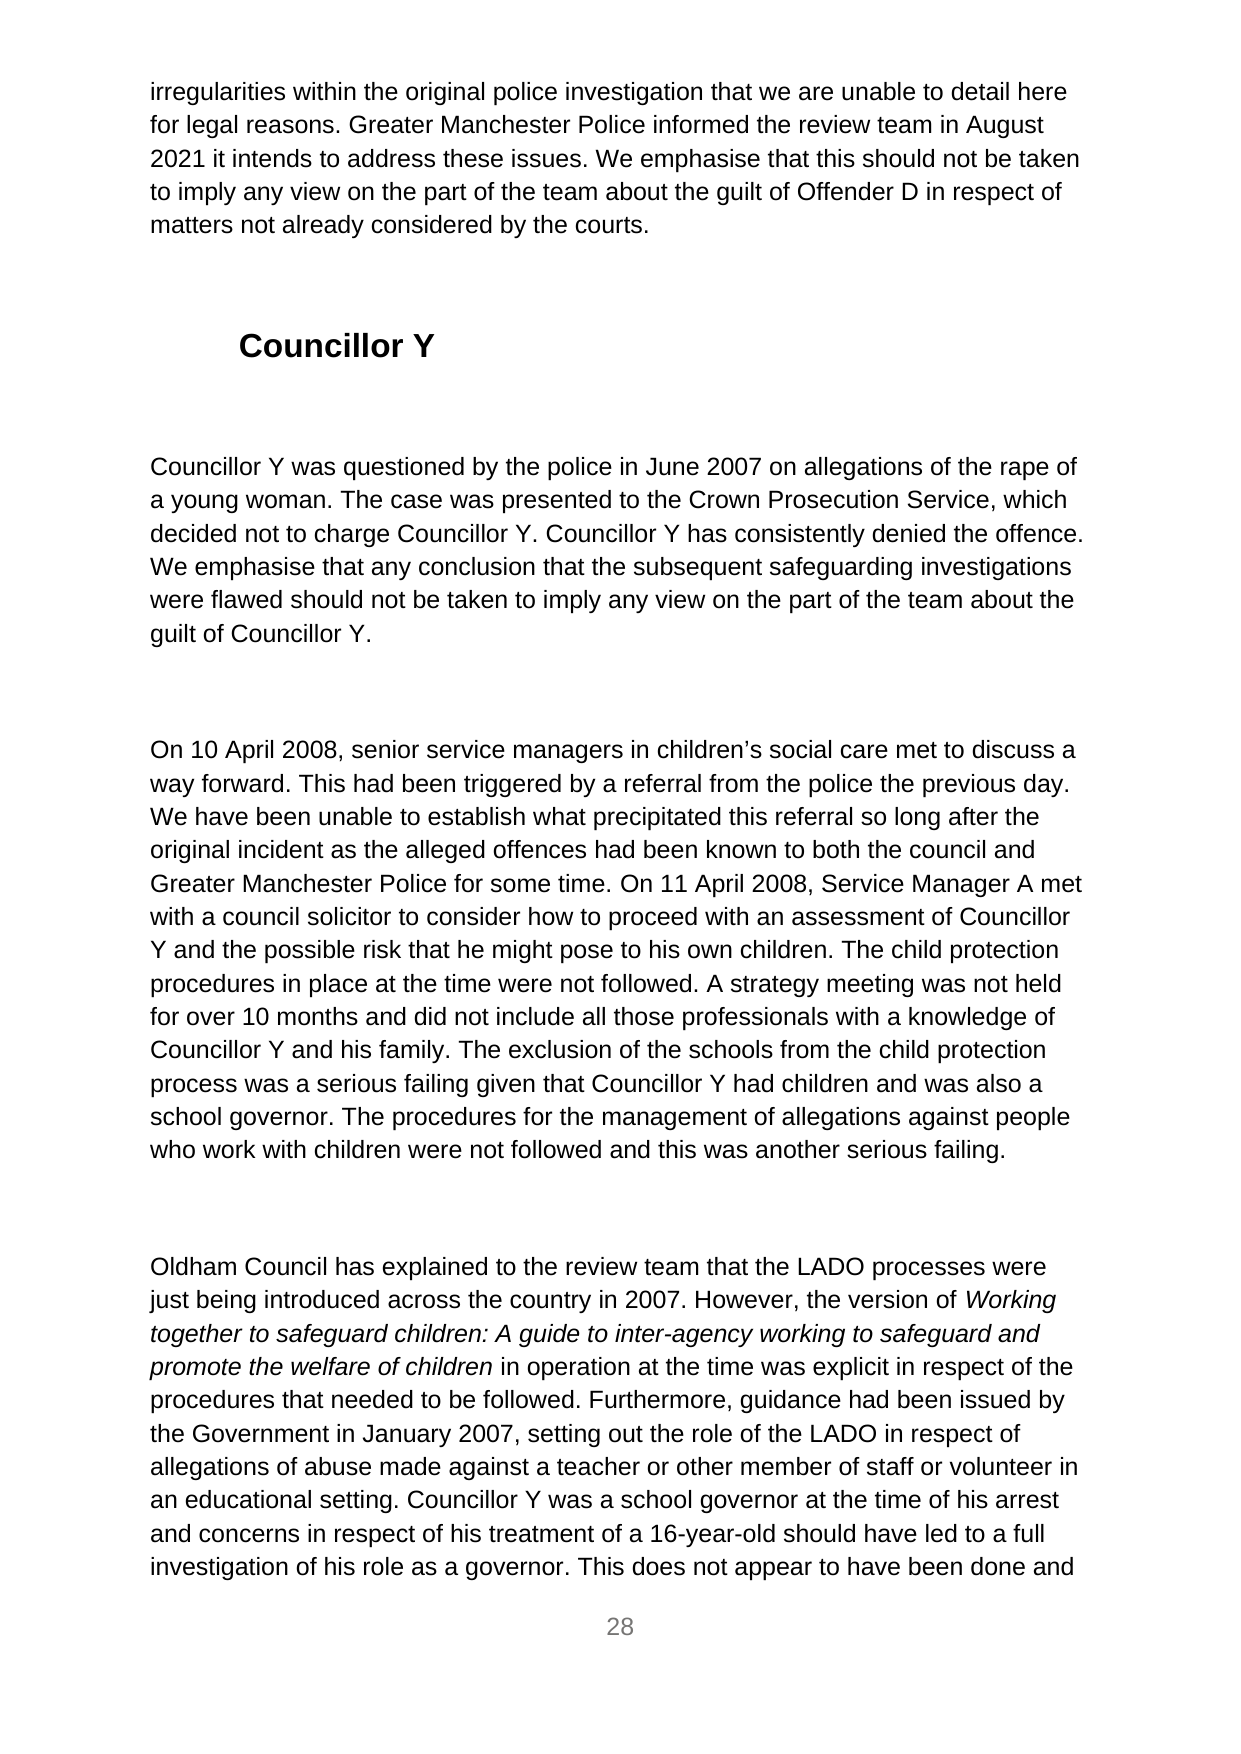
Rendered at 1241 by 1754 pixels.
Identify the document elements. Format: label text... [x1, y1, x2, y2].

subtitle Councillor Y [239, 324, 1090, 366]
text On 10 April 2008, senior service managers in children’s social care met to discuss a way forward. This had been triggered by a referral from the police the previous day. We have been unable to establish what precipitated this referral so long after the original incident as the alleged offences had been known to both the council and Greater Manchester Police for some time. On 11 April 2008, Service Manager A met with a council solicitor to consider how to proceed with an assessment of Councillor Y and the possible risk that he might pose to his own children. The child protection procedures in place at the time were not followed. A strategy meeting was not held for over 10 months and did not include all those professionals with a knowledge of Councillor Y and his family. The exclusion of the schools from the child protection process was a serious failing given that Councillor Y had children and was also a school governor. The procedures for the management of allegations against people who work with children were not followed and this was another serious failing. [150, 732, 1090, 1166]
text irregularities within the original police investigation that we are unable to detail here for legal reasons. Greater Manchester Police informed the review team in August 2021 it intends to address these issues. We emphasise that this should not be taken to imply any view on the part of the team about the guilt of Offender D in respect of matters not already considered by the courts. [150, 74, 1090, 241]
text Oldham Council has explained to the review team that the LADO processes were just being introduced across the country in 2007. However, the version of Working together to safeguard children: A guide to inter-agency working to safeguard and promote the welfare of children in operation at the time was explicit in respect of the procedures that needed to be followed. Furthermore, guidance had been issued by the Government in January 2007, setting out the role of the LADO in respect of allegations of abuse made against a teacher or other member of staff or volunteer in an educational setting. Councillor Y was a school governor at the time of his arrest and concerns in respect of his treatment of a 16-year-old should have led to a full investigation of his role as a governor. This does not appear to have been done and [150, 1249, 1090, 1582]
text Councillor Y was questioned by the police in June 2007 on allegations of the rape of a young woman. The case was presented to the Crown Prosecution Service, which decided not to charge Councillor Y. Councillor Y has consistently denied the offence. We emphasise that any conclusion that the subsequent safeguarding investigations were flawed should not be taken to imply any view on the part of the team about the guilt of Councillor Y. [150, 449, 1090, 649]
